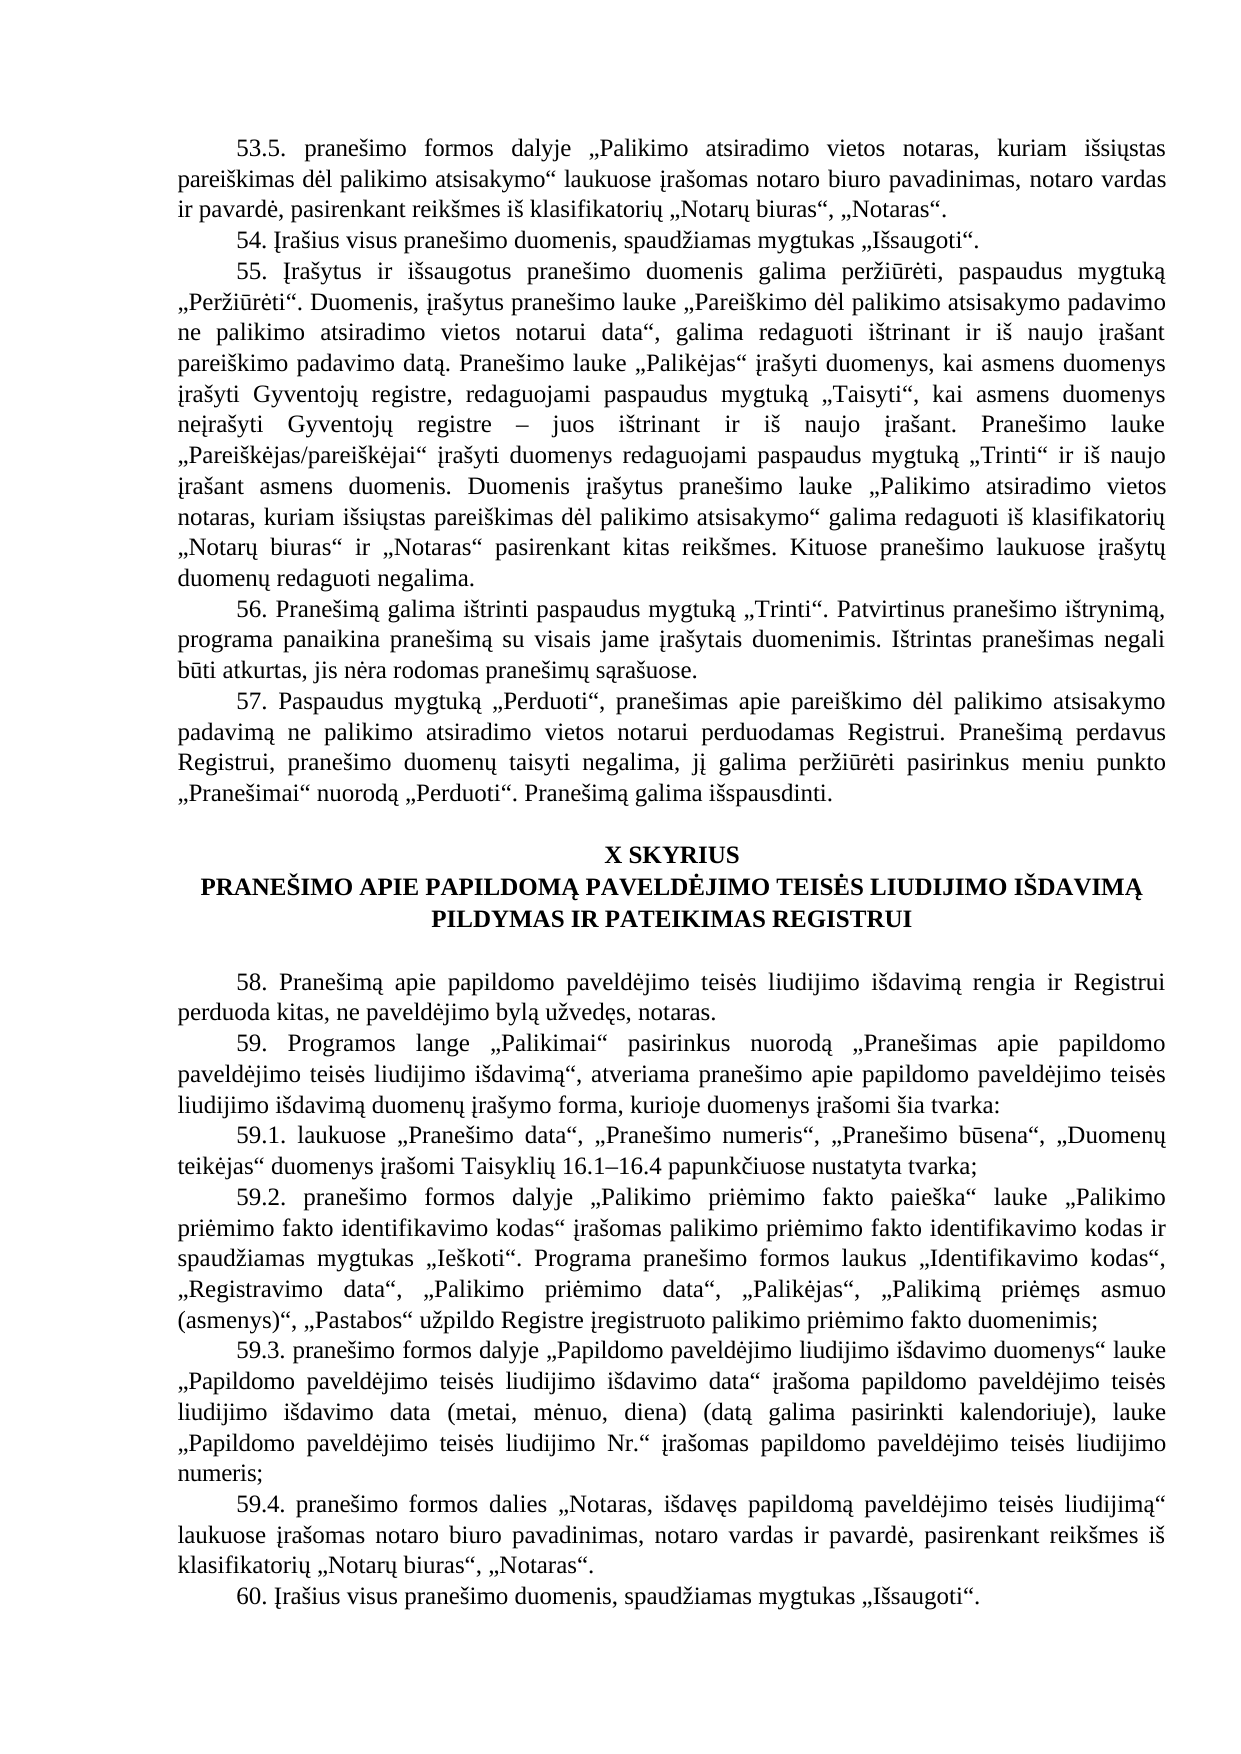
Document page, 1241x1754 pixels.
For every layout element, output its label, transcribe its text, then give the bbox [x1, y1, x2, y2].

text 56. Pranešimą galima ištrinti paspaudus mygtuką „Trinti“. Patvirtinus pranešimo ištrynimą, programa panaikina pranešimą su visais jame įrašytais duomenimis. Ištrintas pranešimas negali būti atkurtas, jis nėra rodomas pranešimų sąrašuose. [177, 594, 1167, 684]
text 58. Pranešimą apie papildomo paveldėjimo teisės liudijimo išdavimą rengia ir Registrui perduoda kitas, ne paveldėjimo bylą užvedęs, notaras. [177, 967, 1167, 1026]
text 59. Programos lange „Palikimai“ pasirinkus nuorodą „Pranešimas apie papildomo paveldėjimo teisės liudijimo išdavimą“, atveriama pranešimo apie papildomo paveldėjimo teisės liudijimo išdavimą duomenų įrašymo forma, kurioje duomenys įrašomi šia tvarka: [177, 1028, 1167, 1118]
text 59.1. laukuose „Pranešimo data“, „Pranešimo numeris“, „Pranešimo būsena“, „Duomenų teikėjas“ duomenys įrašomi Taisyklių 16.1–16.4 papunkčiuose nustatyta tvarka; [177, 1120, 1167, 1180]
text PRANEŠIMO APIE PAPILDOMĄ PAVELDĖJIMO TEISĖS LIUDIJIMO IŠDAVIMĄ PILDYMAS IR PATEIKIMAS REGISTRUI [177, 872, 1167, 932]
text 59.4. pranešimo formos dalies „Notaras, išdavęs papildomą paveldėjimo teisės liudijimą“ laukuose įrašomas notaro biuro pavadinimas, notaro vardas ir pavardė, pasirenkant reikšmes iš klasifikatorių „Notarų biuras“, „Notaras“. [177, 1489, 1167, 1579]
text 60. Įrašius visus pranešimo duomenis, spaudžiamas mygtukas „Išsaugoti“. [177, 1581, 1167, 1610]
text 59.3. pranešimo formos dalyje „Papildomo paveldėjimo liudijimo išdavimo duomenys“ lauke „Papildomo paveldėjimo teisės liudijimo išdavimo data“ įrašoma papildomo paveldėjimo teisės liudijimo išdavimo data (metai, mėnuo, diena) (datą galima pasirinkti kalendoriuje), lauke „Papildomo paveldėjimo teisės liudijimo Nr.“ įrašomas papildomo paveldėjimo teisės liudijimo numeris; [177, 1336, 1167, 1487]
text 53.5. pranešimo formos dalyje „Palikimo atsiradimo vietos notaras, kuriam išsiųstas pareiškimas dėl palikimo atsisakymo“ laukuose įrašomas notaro biuro pavadinimas, notaro vardas ir pavardė, pasirenkant reikšmes iš klasifikatorių „Notarų biuras“, „Notaras“. [177, 133, 1167, 223]
text 57. Paspaudus mygtuką „Perduoti“, pranešimas apie pareiškimo dėl palikimo atsisakymo padavimą ne palikimo atsiradimo vietos notarui perduodamas Registrui. Pranešimą perdavus Registrui, pranešimo duomenų taisyti negalima, jį galima peržiūrėti pasirinkus meniu punkto „Pranešimai“ nuorodą „Perduoti“. Pranešimą galima išspausdinti. [177, 686, 1167, 807]
text 59.2. pranešimo formos dalyje „Palikimo priėmimo fakto paieška“ lauke „Palikimo priėmimo fakto identifikavimo kodas“ įrašomas palikimo priėmimo fakto identifikavimo kodas ir spaudžiamas mygtukas „Ieškoti“. Programa pranešimo formos laukus „Identifikavimo kodas“, „Registravimo data“, „Palikimo priėmimo data“, „Palikėjas“, „Palikimą priėmęs asmuo (asmenys)“, „Pastabos“ užpildo Registre įregistruoto palikimo priėmimo fakto duomenimis; [177, 1182, 1167, 1333]
text X SKYRIUS [177, 841, 1167, 869]
text 55. Įrašytus ir išsaugotus pranešimo duomenis galima peržiūrėti, paspaudus mygtuką „Peržiūrėti“. Duomenis, įrašytus pranešimo lauke „Pareiškimo dėl palikimo atsisakymo padavimo ne palikimo atsiradimo vietos notarui data“, galima redaguoti ištrinant ir iš naujo įrašant pareiškimo padavimo datą. Pranešimo lauke „Palikėjas“ įrašyti duomenys, kai asmens duomenys įrašyti Gyventojų registre, redaguojami paspaudus mygtuką „Taisyti“, kai asmens duomenys neįrašyti Gyventojų registre – juos ištrinant ir iš naujo įrašant. Pranešimo lauke „Pareiškėjas/pareiškėjai“ įrašyti duomenys redaguojami paspaudus mygtuką „Trinti“ ir iš naujo įrašant asmens duomenis. Duomenis įrašytus pranešimo lauke „Palikimo atsiradimo vietos notaras, kuriam išsiųstas pareiškimas dėl palikimo atsisakymo“ galima redaguoti iš klasifikatorių „Notarų biuras“ ir „Notaras“ pasirenkant kitas reikšmes. Kituose pranešimo laukuose įrašytų duomenų redaguoti negalima. [177, 256, 1167, 592]
text 54. Įrašius visus pranešimo duomenis, spaudžiamas mygtukas „Išsaugoti“. [177, 225, 1167, 254]
